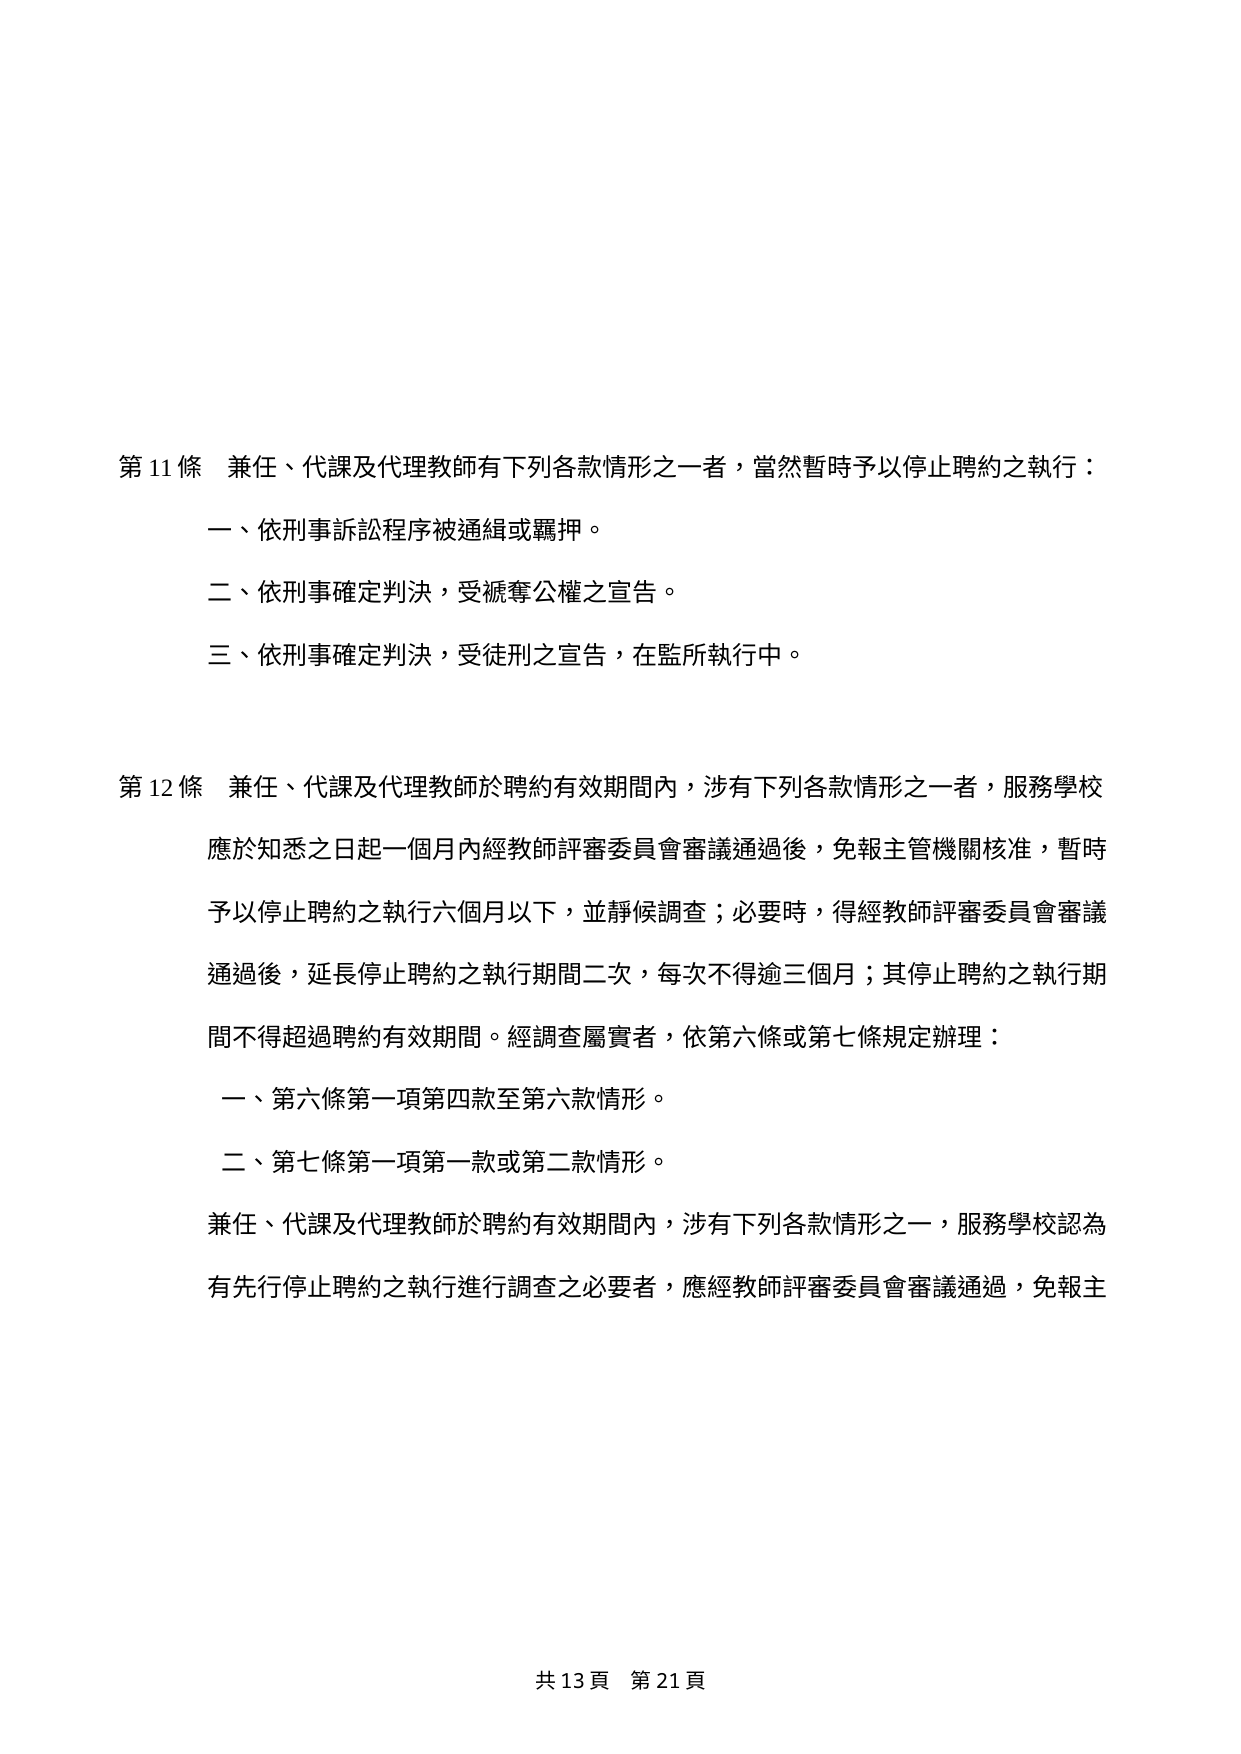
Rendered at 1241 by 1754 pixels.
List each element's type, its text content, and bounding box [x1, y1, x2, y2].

text 第12條 兼任、代課及代理教師於聘約有效期間內，涉有下列各款情形之一者，服務學校應於知悉之日起一個月內經教師評審委員會審議通過後，免報主管機關核准，暫時予以停止聘約之執行六個月以下，並靜候調查；必要時，得經教師評審委員會審議通過後，延長停止聘約之執行期間二次，每次不得逾三個月；其停止聘約之執行期間不得超過聘約有效期間。經調查屬實者，依第六條或第七條規定辦理： [118, 744, 1122, 1056]
text 一、依刑事訴訟程序被通緝或羈押。 [207, 487, 1122, 549]
text 兼任、代課及代理教師於聘約有效期間內，涉有下列各款情形之一，服務學校認為有先行停止聘約之執行進行調查之必要者，應經教師評審委員會審議通過，免報主 [207, 1181, 1122, 1306]
text 二、依刑事確定判決，受褫奪公權之宣告。 [207, 549, 1122, 612]
text 一、第六條第一項第四款至第六款情形。 [207, 1056, 1122, 1119]
text 三、依刑事確定判決，受徒刑之宣告，在監所執行中。 [207, 612, 1122, 674]
text 二、第七條第一項第一款或第二款情形。 [207, 1119, 1122, 1181]
text 第11條 兼任、代課及代理教師有下列各款情形之一者，當然暫時予以停止聘約之執行： [118, 424, 1122, 487]
